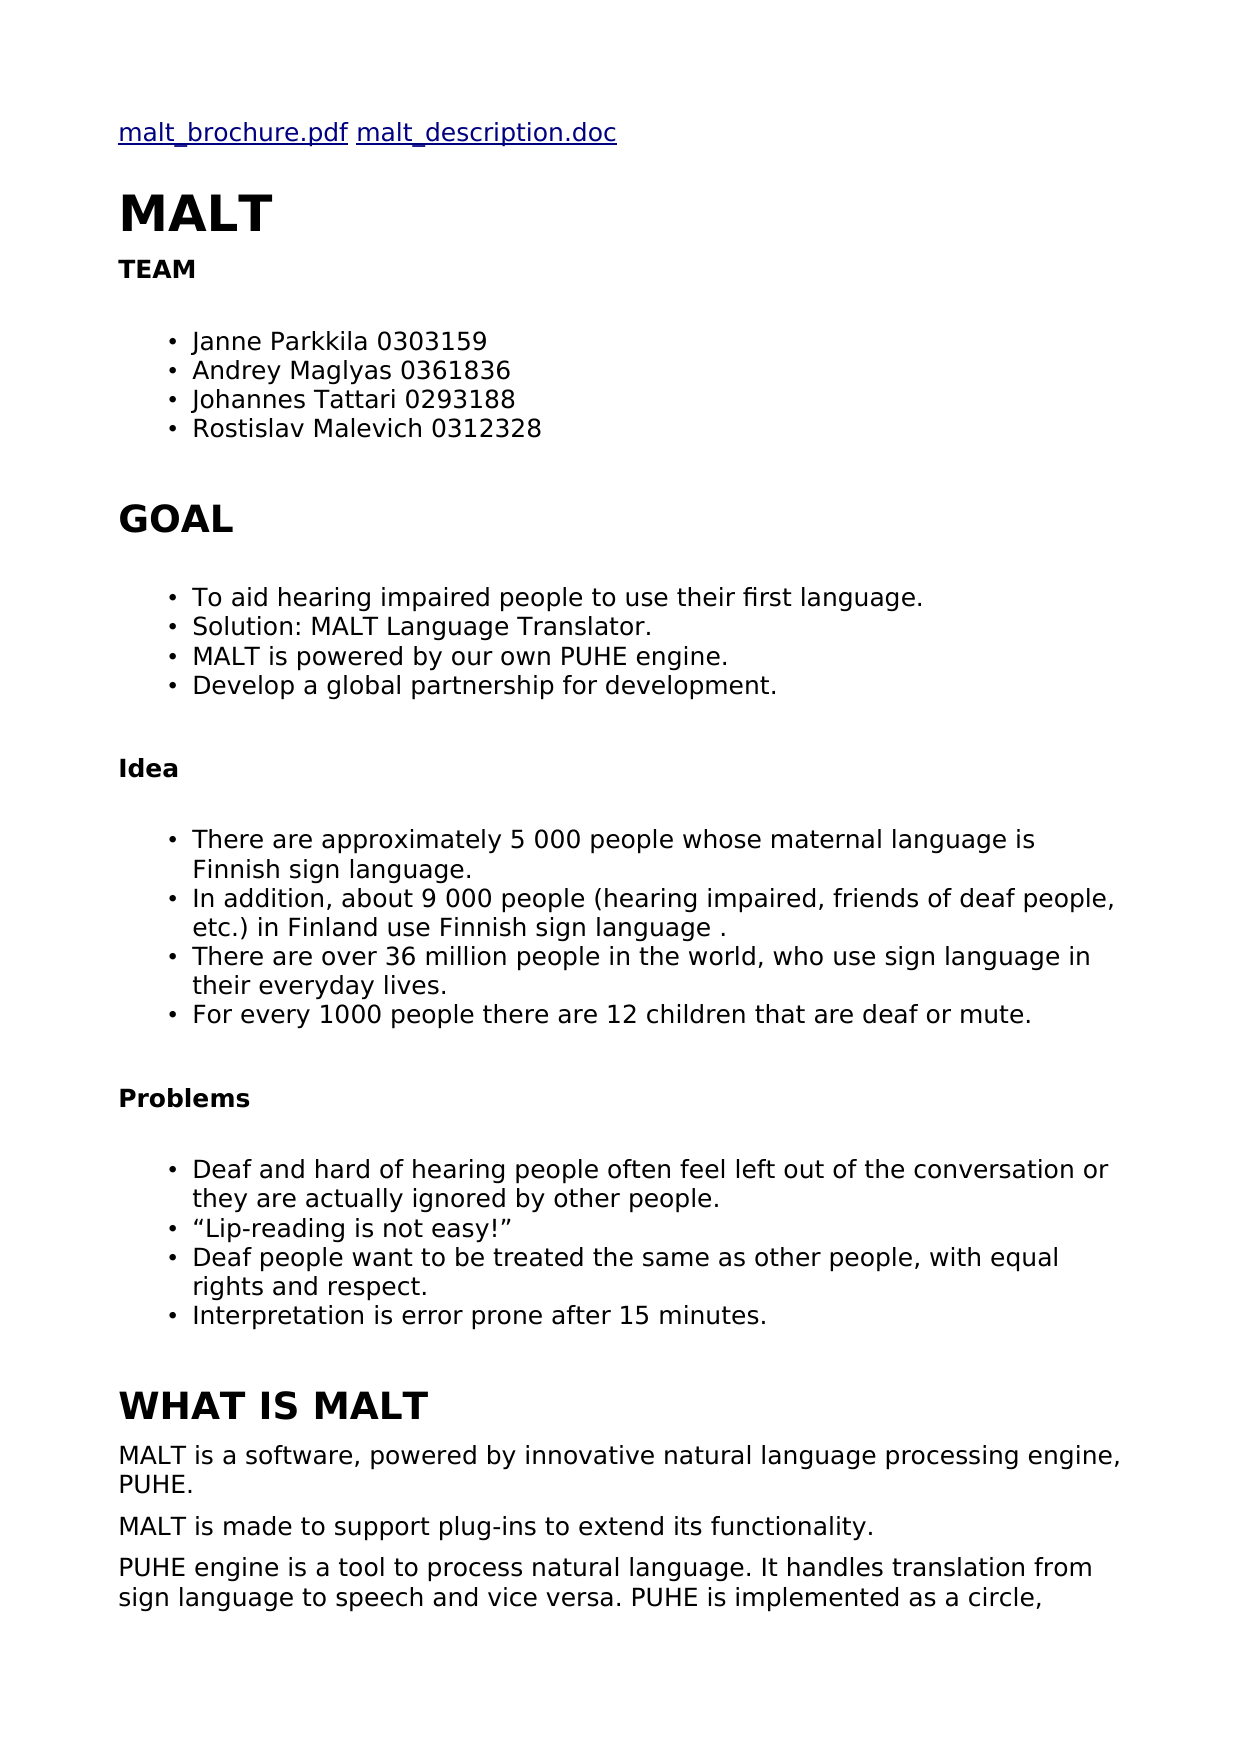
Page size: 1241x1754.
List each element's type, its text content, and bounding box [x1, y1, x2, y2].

subtitle WHAT IS MALT [118, 1385, 1122, 1429]
text MALT is made to support plug-ins to extend its functionality. [118, 1512, 1122, 1541]
list Rostislav Malevich 0312328 [177, 414, 1122, 443]
list “Lip-reading is not easy!” [177, 1214, 1122, 1243]
list Deaf people want to be treated the same as other people, with equal rights and respect. [177, 1243, 1122, 1301]
list Andrey Maglyas 0361836 [177, 356, 1122, 385]
list Deaf and hard of hearing people often feel left out of the conversation or they are actually ignored by other people. [177, 1156, 1122, 1214]
text TEAM [118, 256, 1122, 285]
list Interpretation is error prone after 15 minutes. [177, 1301, 1122, 1331]
subtitle Problems [118, 1084, 1122, 1113]
list To aid hearing impaired people to use their first language. [177, 583, 1122, 613]
text malt_brochure.pdf malt_description.doc [118, 118, 1122, 147]
list MALT is powered by our own PUHE engine. [177, 642, 1122, 671]
subtitle Idea [118, 754, 1122, 784]
subtitle GOAL [118, 498, 1122, 541]
text PUHE engine is a tool to process natural language. It handles translation from sign language to speech and vice versa. PUHE is implemented as a circle, [118, 1554, 1122, 1612]
list Johannes Tattari 0293188 [177, 385, 1122, 414]
list For every 1000 people there are 12 children that are deaf or mute. [177, 1001, 1122, 1030]
list There are approximately 5 000 people whose maternal language is Finnish sign language. [177, 826, 1122, 884]
list Janne Parkkila 0303159 [177, 327, 1122, 356]
list Develop a global partnership for development. [177, 671, 1122, 700]
subtitle MALT [118, 185, 1122, 243]
text MALT is a software, powered by innovative natural language processing engine, PUHE. [118, 1441, 1122, 1499]
list There are over 36 million people in the world, who use sign language in their everyday lives. [177, 942, 1122, 1001]
list In addition, about 9 000 people (hearing impaired, friends of deaf people, etc.) in Finland use Finnish sign language . [177, 884, 1122, 942]
list Solution: MALT Language Translator. [177, 613, 1122, 642]
